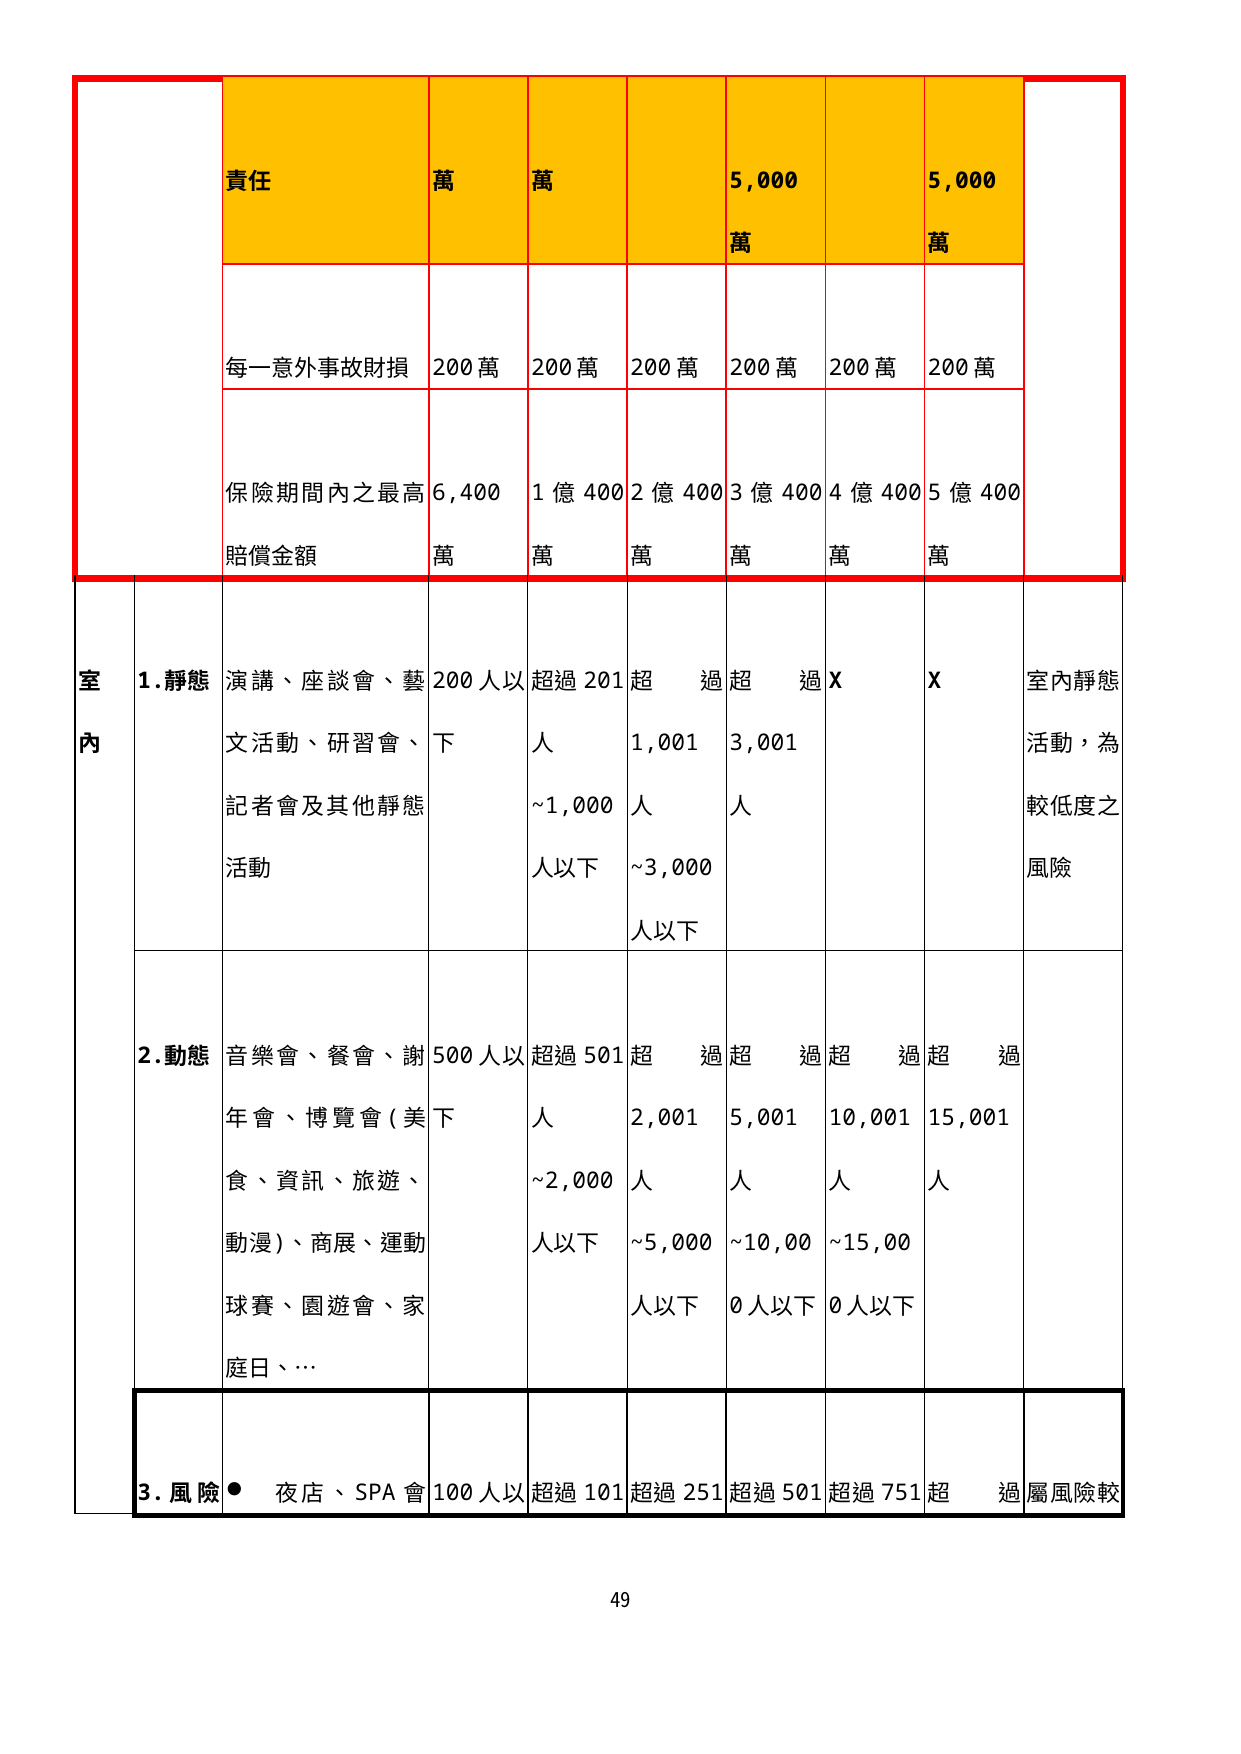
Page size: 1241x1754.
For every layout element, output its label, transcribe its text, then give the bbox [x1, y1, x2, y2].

table_cell [78, 82, 222, 575]
table_cell 200萬 [727, 265, 825, 388]
table_cell 5,000萬 [925, 77, 1023, 263]
table_cell 6,400萬 [430, 390, 527, 575]
table_cell 超過251 [628, 1393, 725, 1513]
table_cell 1億400萬 [529, 390, 626, 575]
table_cell 屬風險較 [1025, 1393, 1121, 1513]
table_cell 200萬 [925, 265, 1023, 388]
table_cell [1025, 82, 1120, 575]
table_cell 2.動態 [135, 951, 222, 1388]
table_cell 4億400萬 [826, 390, 924, 575]
table_cell 200萬 [529, 265, 626, 388]
table_cell 萬 [529, 77, 626, 263]
table_cell 200萬 [430, 265, 527, 388]
table_cell 超過201人~1,000人以下 [528, 582, 627, 950]
table_cell 1.靜態 [135, 582, 222, 950]
table_cell 室內靜態活動，為較低度之風險 [1024, 582, 1122, 950]
table_cell 超過751 [826, 1393, 924, 1513]
table_cell 3億400萬 [727, 390, 825, 575]
table_cell 超過101 [529, 1393, 626, 1513]
table_cell 100人以 [430, 1393, 527, 1513]
table_cell X [925, 582, 1023, 950]
table_cell 5億400萬 [925, 390, 1023, 575]
table_cell [1024, 951, 1122, 1388]
table_cell [628, 77, 725, 263]
table_cell 500人以下 [429, 951, 527, 1388]
table_cell 3.風險 [137, 1393, 222, 1513]
table_cell 5,000萬 [727, 77, 825, 263]
table_cell 200萬 [628, 265, 725, 388]
table_cell 200萬 [826, 265, 924, 388]
table_cell 超過 [925, 1393, 1023, 1513]
table_cell 超過1,001人~3,000人以下 [628, 582, 726, 950]
table_cell 夜店、SPA會館、運動中心、電影院等；或 有施放煙火、爆竹或其他易爆易燃物質、跨年晚會、廟會活動、選舉造勢集會等室內活動 [223, 1393, 428, 1513]
table_cell 超過501人~2,000人以下 [528, 951, 627, 1388]
table_cell 超過2,001人~5,000人以下 [628, 951, 726, 1388]
table_cell 室 內 [76, 582, 134, 1513]
table_cell [826, 77, 924, 263]
table_cell 超過10,001人~15,000人以下 [826, 951, 924, 1388]
table_cell 演講、座談會、藝文活動、研習會、記者會及其他靜態活動 [223, 582, 428, 950]
table_cell 超過3,001人 [727, 582, 825, 950]
table_cell X [826, 582, 924, 950]
table_cell 2億400萬 [628, 390, 725, 575]
table_cell 責任 [223, 77, 428, 263]
table_cell 萬 [430, 77, 527, 263]
table_cell 超過5,001人~10,000人以下 [727, 951, 825, 1388]
table_cell 200人以下 [429, 582, 527, 950]
table_cell 每一意外事故財損 [223, 265, 428, 388]
table_cell 保險期間內之最高賠償金額 [223, 390, 428, 575]
table_cell 音樂會、餐會、謝年會、博覽會(美食、資訊、旅遊、動漫)、商展、運動球賽、園遊會、家庭日、… [223, 951, 428, 1388]
table_cell 超過501 [727, 1393, 825, 1513]
table_cell 超過15,001人 [925, 951, 1023, 1388]
